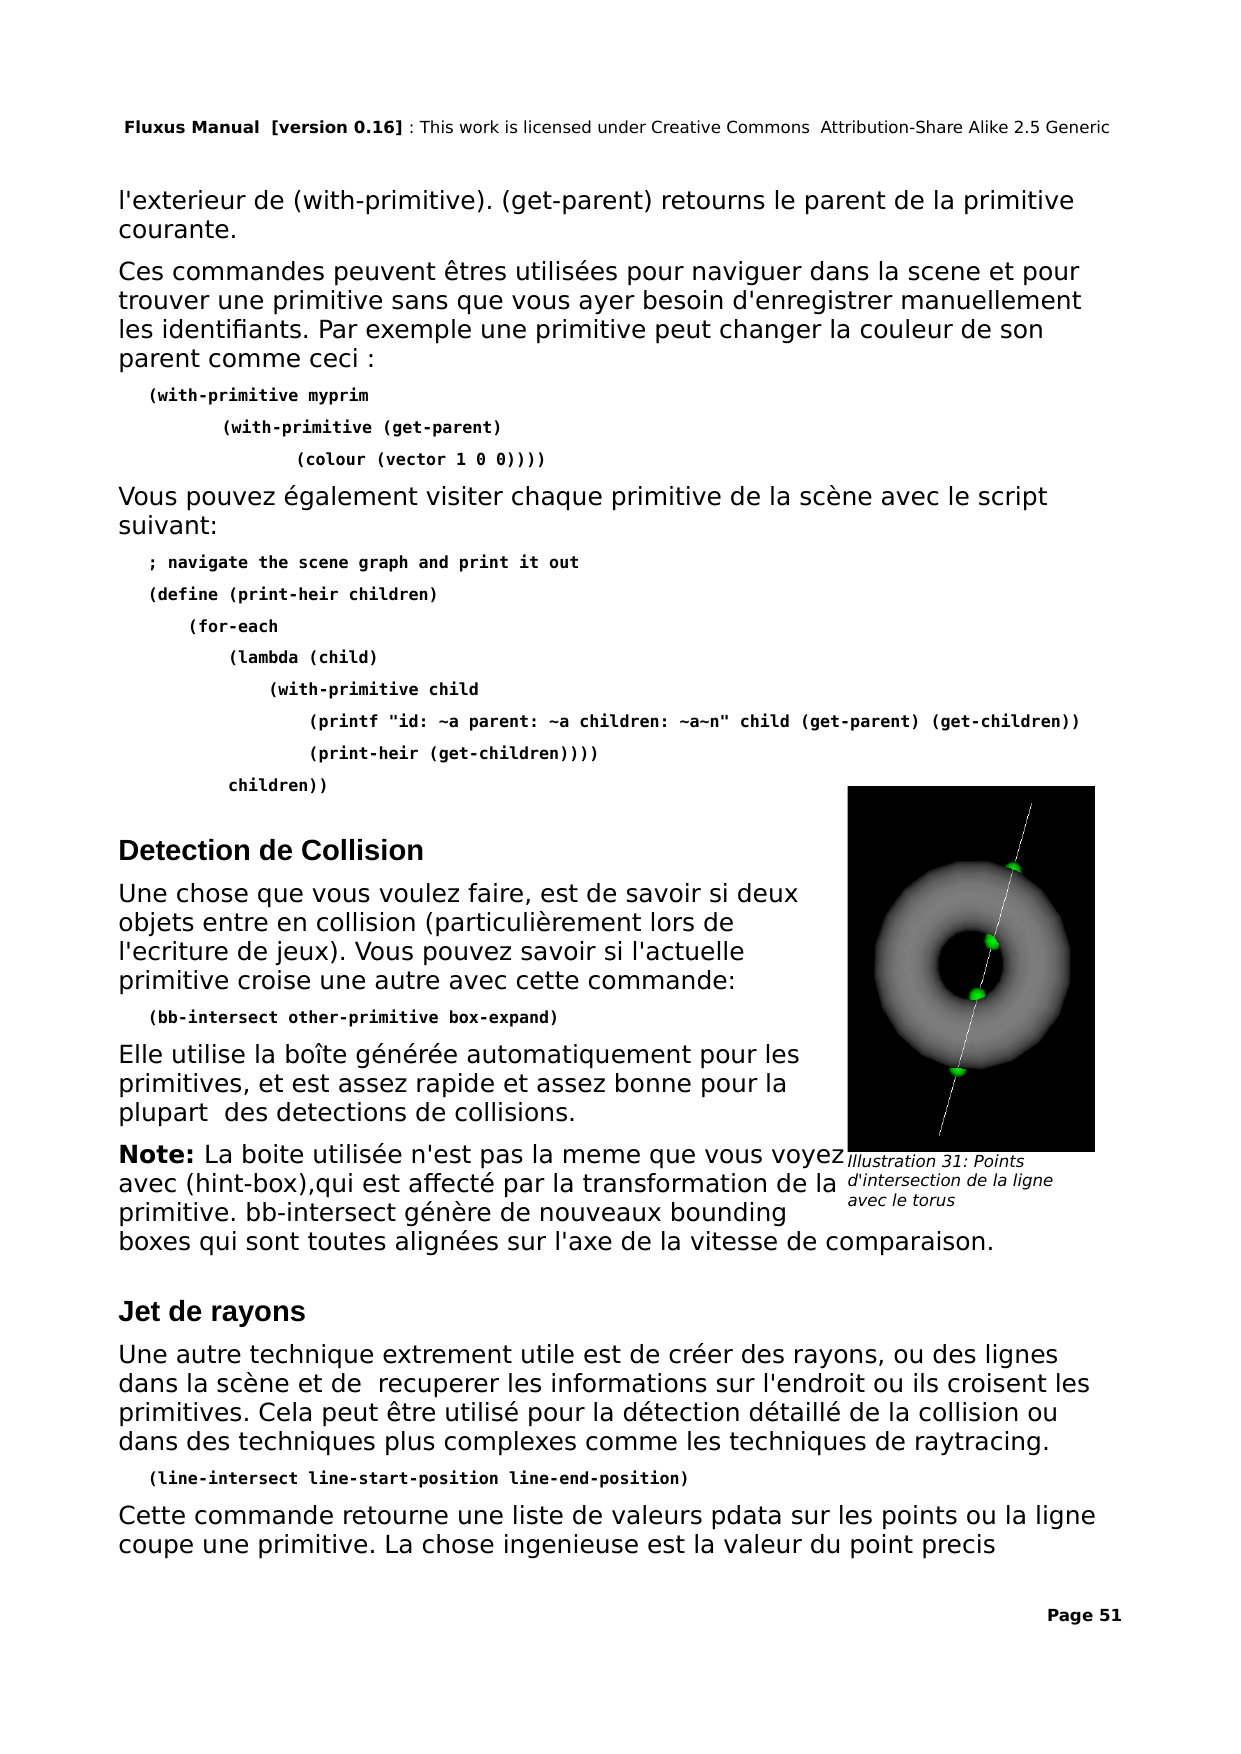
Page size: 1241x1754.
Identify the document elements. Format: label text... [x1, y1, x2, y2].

text (for-each [148, 617, 1122, 636]
subtitle Detection de Collision [118, 833, 847, 866]
picture [847, 786, 1095, 1152]
text [847, 774, 1095, 786]
text (line-intersect line-start-position line-end-position) [148, 1469, 1122, 1489]
text ; navigate the scene graph and print it out [148, 553, 1122, 572]
text (define (print-heir children) [148, 585, 1122, 604]
text [1095, 776, 1122, 795]
text l'exterieur de (with-primitive). (get-parent) retourns le parent de la primitive courante. [118, 186, 1122, 245]
text Note: La boite utilisée n'est pas la meme que vous voyez avec (hint-box),qui est affecté par la transformation de la primitive. bb-intersect génère de nouveaux bounding boxes qui sont toutes alignées sur l'axe de la vitesse de comparaison. [118, 1140, 1122, 1257]
text Illustration 31: Points d'intersection de la ligne avec le torus [847, 1152, 1095, 1210]
text (with-primitive (get-parent) [148, 418, 1122, 438]
subtitle Jet de rayons [118, 1294, 1122, 1328]
text (printf "id: ~a parent: ~a children: ~a~n" child (get-parent) (get-children)) [148, 712, 1122, 732]
text (with-primitive myprim [148, 386, 1122, 406]
text (colour (vector 1 0 0)))) [148, 450, 1122, 469]
text Ces commandes peuvent êtres utilisées pour naviguer dans la scene et pour trouver une primitive sans que vous ayer besoin d'enregistrer manuellement les identifiants. Par exemple une primitive peut changer la couleur de son parent comme ceci : [118, 257, 1122, 374]
text children)) [148, 776, 847, 795]
subtitle [1095, 833, 1122, 866]
text (lambda (child) [148, 648, 1122, 668]
text (print-heir (get-children)))) [148, 744, 1122, 763]
text Une chose que vous voulez faire, est de savoir si deux objets entre en collision (particulièrement lors de l'ecriture de jeux). Vous pouvez savoir si l'actuelle primitive croise une autre avec cette commande: [118, 879, 847, 996]
text Elle utilise la boîte générée automatiquement pour les primitives, et est assez rapide et assez bonne pour la plupart des detections de collisions. [118, 1040, 847, 1127]
text (with-primitive child [148, 680, 1122, 700]
text Cette commande retourne une liste de valeurs pdata sur les points ou la ligne coupe une primitive. La chose ingenieuse est la valeur du point precis [118, 1501, 1122, 1559]
text Vous pouvez également visiter chaque primitive de la scène avec le script suivant: [118, 482, 1122, 540]
text Une autre technique extrement utile est de créer des rayons, ou des lignes dans la scène et de recuperer les informations sur l'endroit ou ils croisent les primitives. Cela peut être utilisé pour la détection détaillé de la collision ou dans des techniques plus complexes comme les techniques de raytracing. [118, 1340, 1122, 1457]
text (bb-intersect other-primitive box-expand) [148, 1008, 847, 1027]
